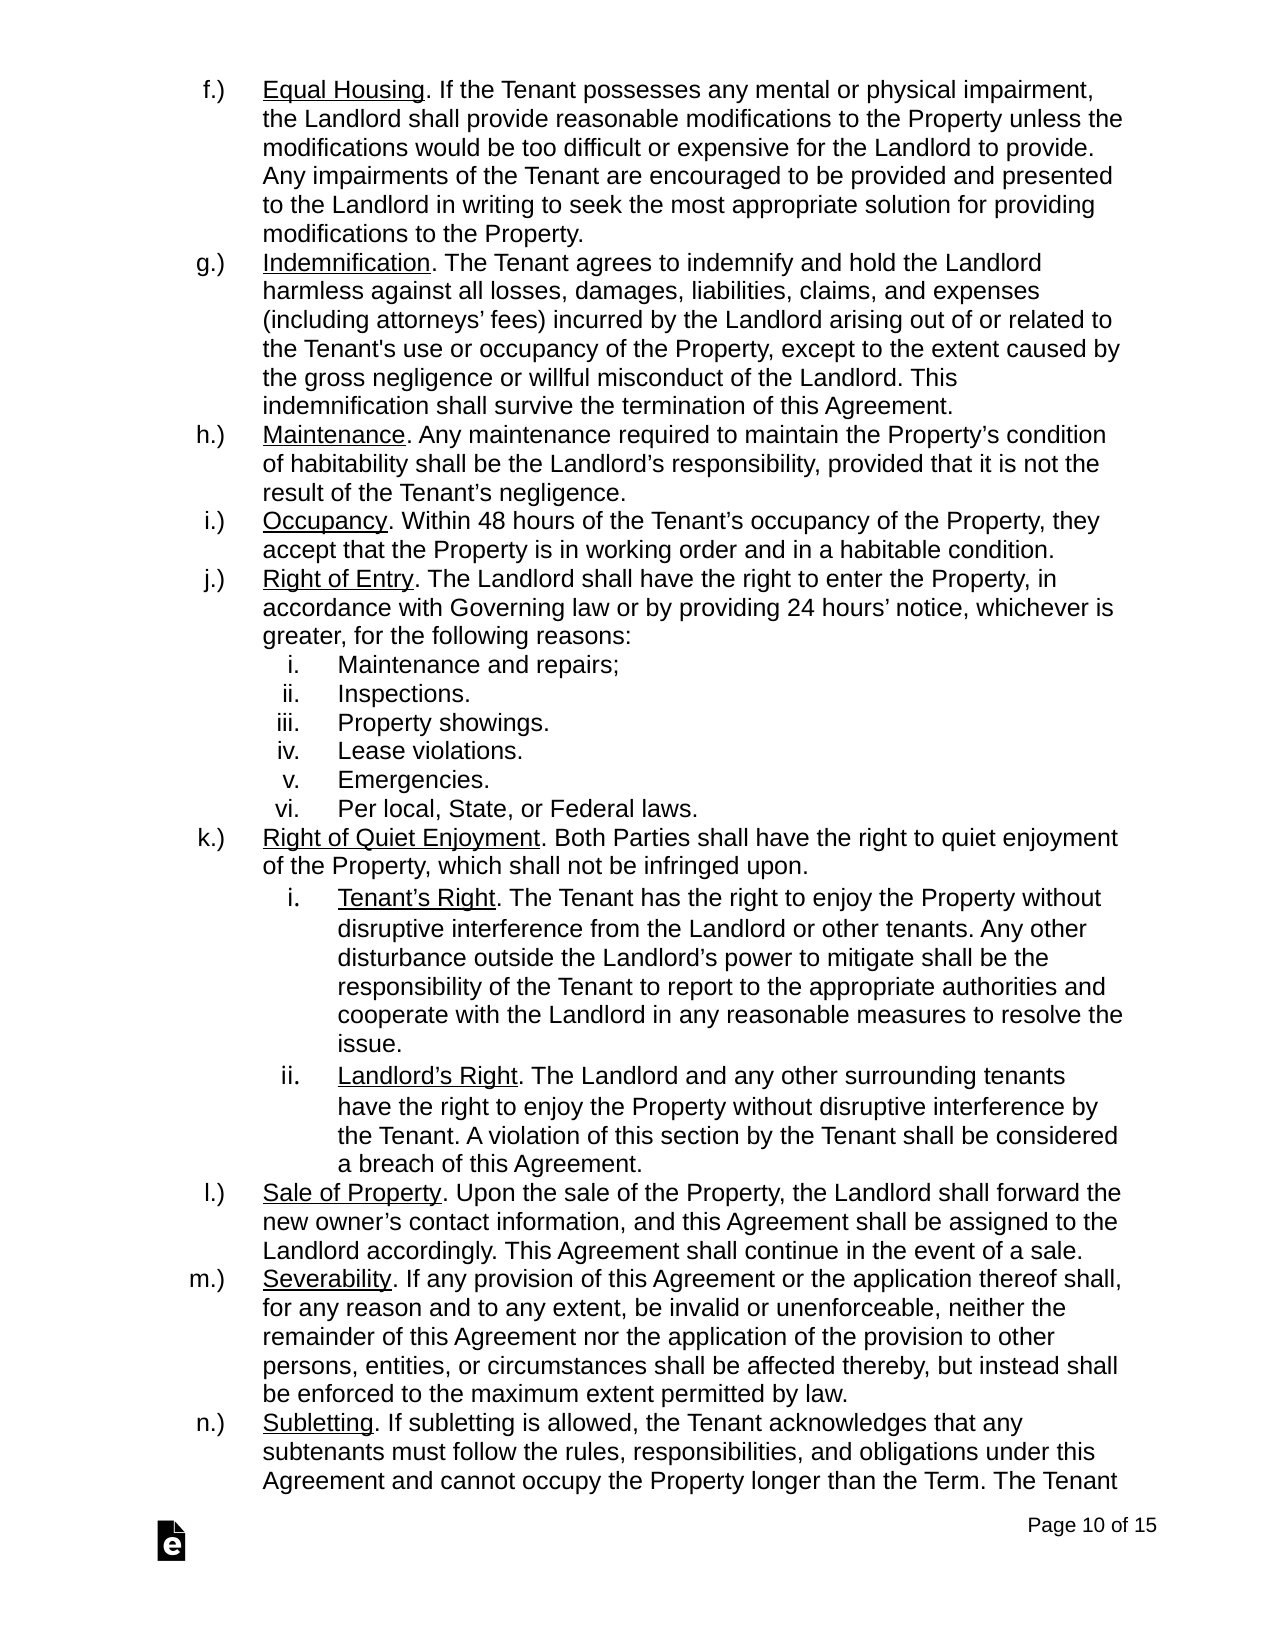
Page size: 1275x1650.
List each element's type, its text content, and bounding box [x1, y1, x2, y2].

list Subletting. If subletting is allowed, the Tenant acknowledges that any subtenants must follow the rules, responsibilities, and obligations under this Agreement and cannot occupy the Property longer than the Term. The Tenant [225, 1408, 1125, 1494]
list Landlord’s Right. The Landlord and any other surrounding tenants have the right to enjoy the Property without disruptive interference by the Tenant. A violation of this section by the Tenant shall be considered a breach of this Agreement. [300, 1058, 1125, 1178]
list Equal Housing. If the Tenant possesses any mental or physical impairment, the Landlord shall provide reasonable modifications to the Property unless the modifications would be too difficult or expensive for the Landlord to provide. Any impairments of the Tenant are encouraged to be provided and presented to the Landlord in writing to seek the most appropriate solution for providing modifications to the Property. [225, 75, 1125, 247]
list Occupancy. Within 48 hours of the Tenant’s occupancy of the Property, they accept that the Property is in working order and in a habitable condition. [225, 506, 1125, 564]
list Property showings. [300, 707, 1125, 736]
list Right of Quiet Enjoyment. Both Parties shall have the right to quiet enjoyment of the Property, which shall not be infringed upon. [225, 822, 1125, 880]
list Per local, State, or Federal laws. [300, 794, 1125, 822]
list Maintenance. Any maintenance required to maintain the Property’s condition of habitability shall be the Landlord’s responsibility, provided that it is not the result of the Tenant’s negligence. [225, 420, 1125, 506]
list Severability. If any provision of this Agreement or the application thereof shall, for any reason and to any extent, be invalid or unenforceable, neither the remainder of this Agreement nor the application of the provision to other persons, entities, or circumstances shall be affected thereby, but instead shall be enforced to the maximum extent permitted by law. [225, 1264, 1125, 1408]
list Tenant’s Right. The Tenant has the right to enjoy the Property without disruptive interference from the Landlord or other tenants. Any other disturbance outside the Landlord’s power to mitigate shall be the responsibility of the Tenant to report to the appropriate authorities and cooperate with the Landlord in any reasonable measures to resolve the issue. [300, 880, 1125, 1058]
list Lease violations. [300, 736, 1125, 765]
list Inspections. [300, 679, 1125, 707]
list Right of Entry. The Landlord shall have the right to enter the Property, in accordance with Governing law or by providing 24 hours’ notice, whichever is greater, for the following reasons: [225, 564, 1125, 650]
list Indemnification. The Tenant agrees to indemnify and hold the Landlord harmless against all losses, damages, liabilities, claims, and expenses (including attorneys’ fees) incurred by the Landlord arising out of or related to the Tenant's use or occupancy of the Property, except to the extent caused by the gross negligence or willful misconduct of the Landlord. This indemnification shall survive the termination of this Agreement. [225, 247, 1125, 420]
list Emergencies. [300, 765, 1125, 794]
list Sale of Property. Upon the sale of the Property, the Landlord shall forward the new owner’s contact information, and this Agreement shall be assigned to the Landlord accordingly. This Agreement shall continue in the event of a sale. [225, 1178, 1125, 1264]
list Maintenance and repairs; [300, 650, 1125, 679]
